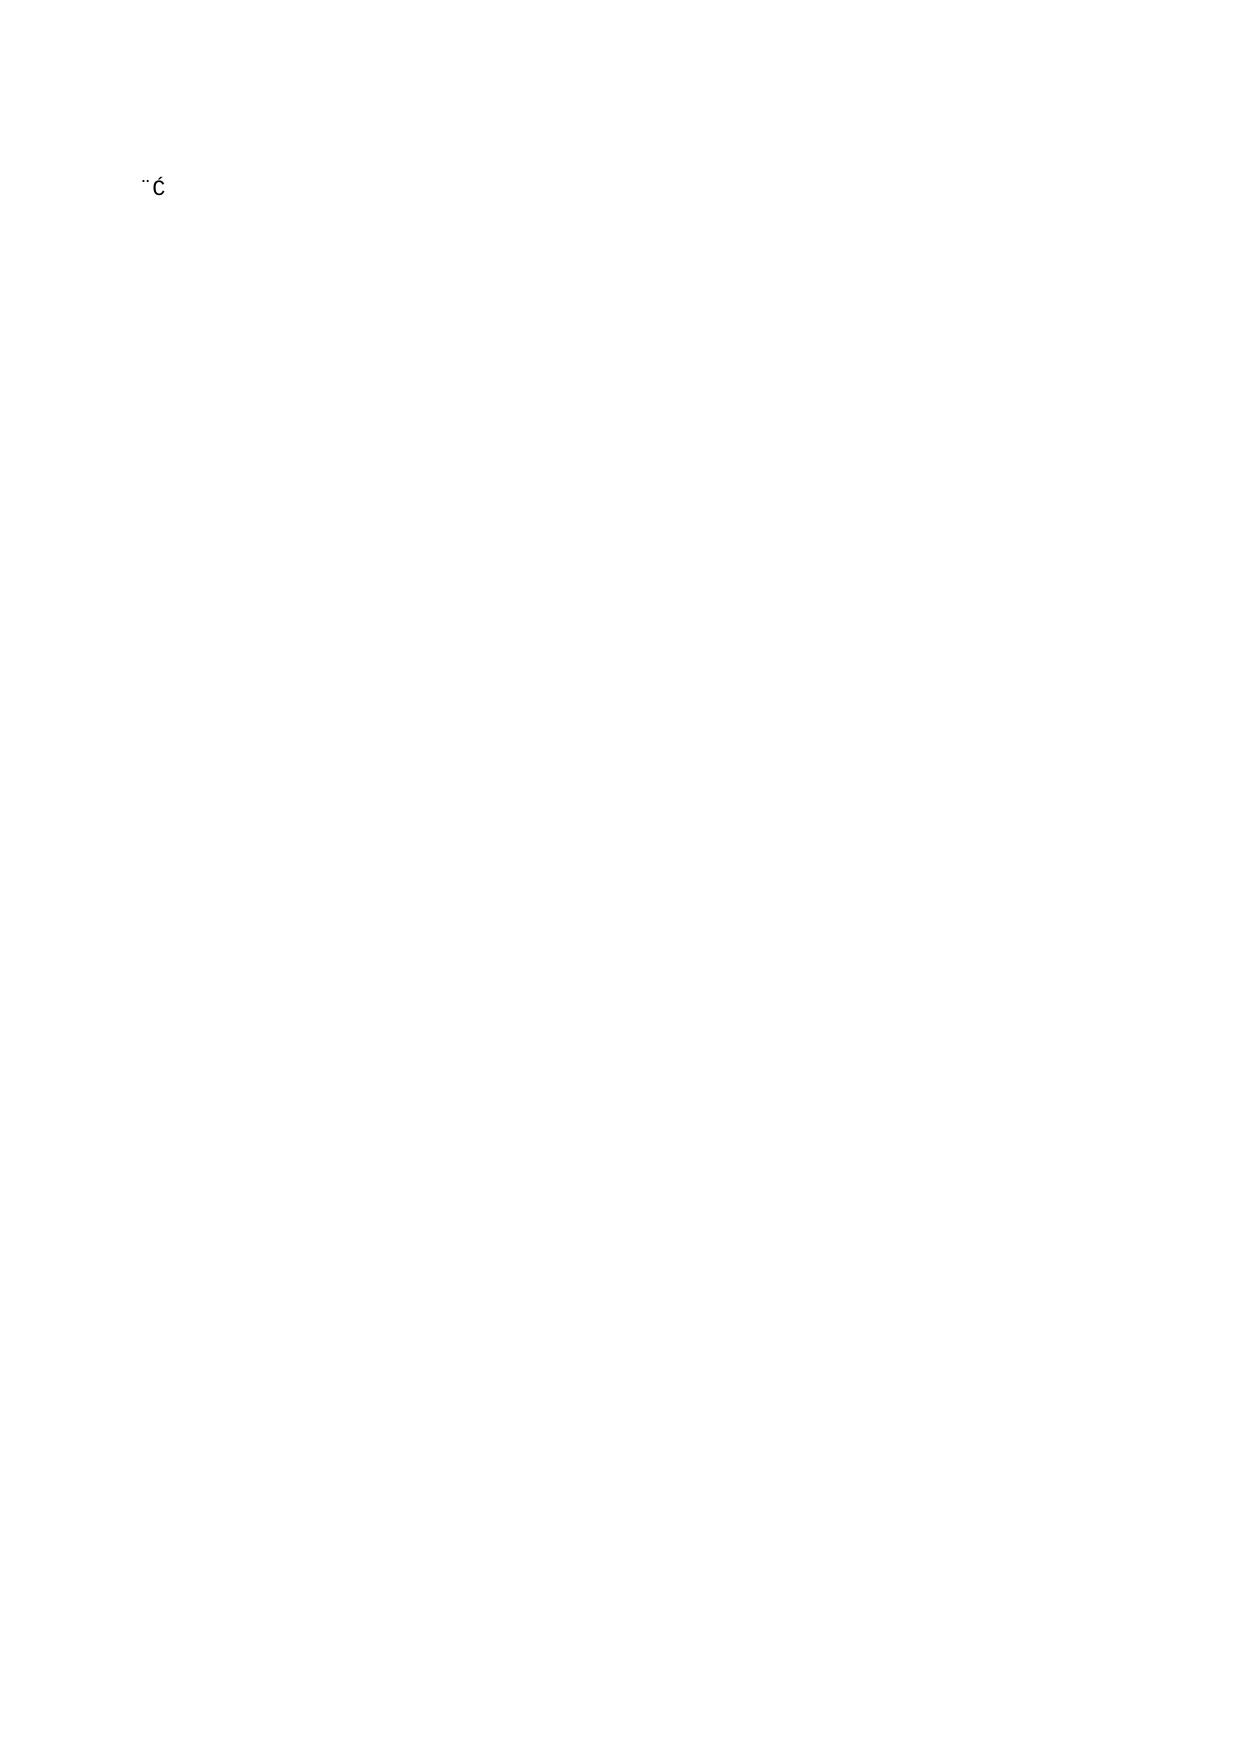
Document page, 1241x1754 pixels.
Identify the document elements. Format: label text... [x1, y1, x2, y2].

text ¨Ć [139, 177, 1101, 202]
